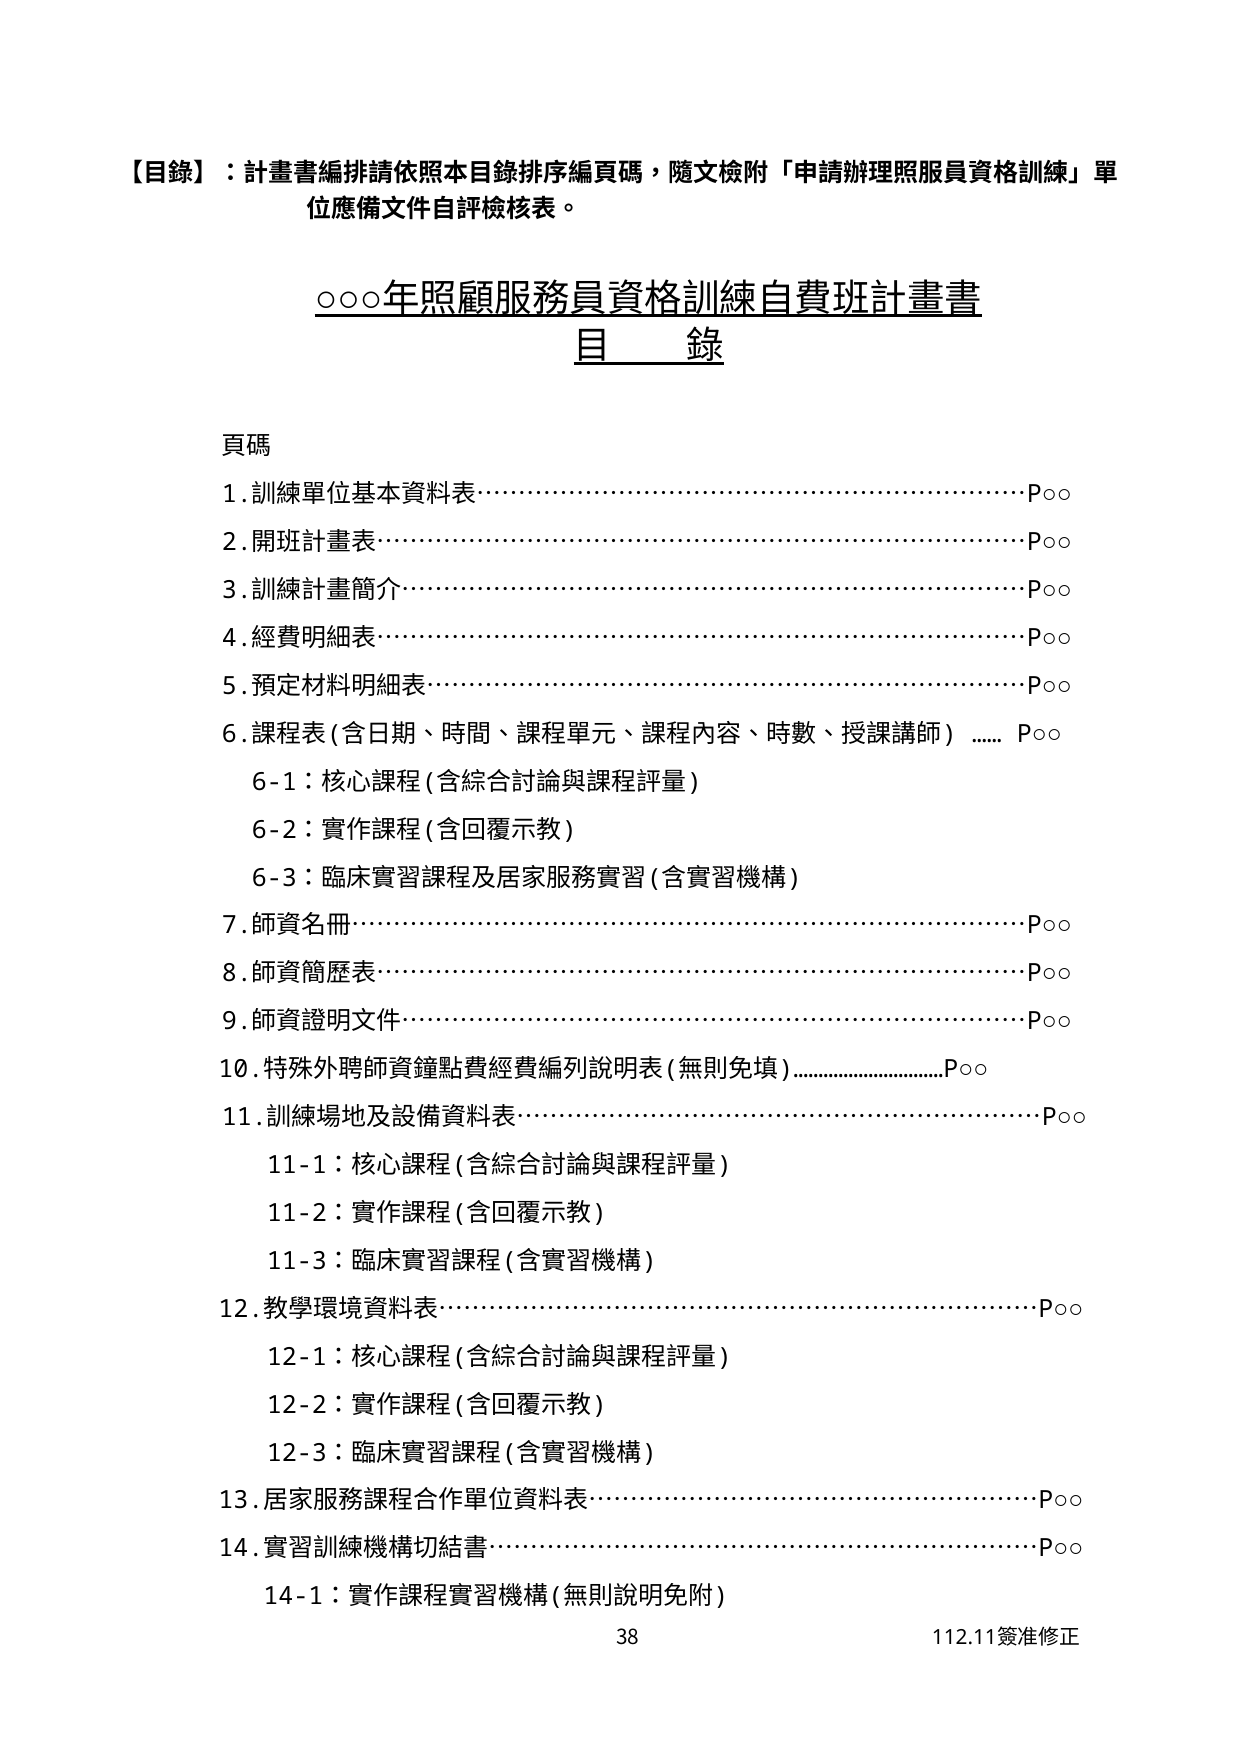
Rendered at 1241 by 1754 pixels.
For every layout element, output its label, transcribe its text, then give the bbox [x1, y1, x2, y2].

text 11-1：核心課程(含綜合討論與課程評量) [222, 1135, 1134, 1183]
text 6-2：實作課程(含回覆示教) [222, 800, 1134, 848]
text 4.經費明細表……………………………………………………………………P○○ [222, 608, 1134, 656]
text 11-3：臨床實習課程(含實習機構) [222, 1231, 1134, 1279]
text 6-1：核心課程(含綜合討論與課程評量) [222, 752, 1134, 800]
text 12-3：臨床實習課程(含實習機構) [222, 1423, 1134, 1471]
text 13.居家服務課程合作單位資料表………………………………………………P○○ [118, 1471, 1134, 1518]
text ○○○年照顧服務員資格訓練自費班計畫書 [163, 273, 1134, 321]
text 6-3：臨床實習課程及居家服務實習(含實習機構) [222, 848, 1134, 896]
text 9.師資證明文件…………………………………………………………………P○○ [222, 991, 1134, 1039]
text 1.訓練單位基本資料表…………………………………………………………P○○ [222, 464, 1134, 512]
text 14-1：實作課程實習機構(無則說明免附) [118, 1566, 1134, 1614]
text 12.教學環境資料表………………………………………………………………P○○ [118, 1279, 1134, 1327]
text 8.師資簡歷表……………………………………………………………………P○○ [222, 943, 1134, 991]
text 11.訓練場地及設備資料表………………………………………………………P○○ [222, 1087, 1134, 1135]
text 2.開班計畫表……………………………………………………………………P○○ [222, 512, 1134, 560]
text 7.師資名冊………………………………………………………………………P○○ [222, 896, 1134, 943]
text 3.訓練計畫簡介…………………………………………………………………P○○ [222, 560, 1134, 608]
text 【目錄】：計畫書編排請依照本目錄排序編頁碼，隨文檢附「申請辦理照服員資格訓練」單位應備文件自評檢核表。 [118, 152, 1134, 225]
text 5.預定材料明細表………………………………………………………………P○○ [222, 656, 1134, 704]
text 頁碼 [222, 368, 1134, 464]
text 10.特殊外聘師資鐘點費經費編列說明表(無則免填)…………………………P○○ [118, 1039, 1134, 1087]
text 11-2：實作課程(含回覆示教) [222, 1183, 1134, 1231]
text 12-2：實作課程(含回覆示教) [222, 1375, 1134, 1423]
text 6.課程表(含日期、時間、課程單元、課程內容、時數、授課講師) …… P○○ [222, 704, 1134, 752]
text 12-1：核心課程(含綜合討論與課程評量) [222, 1327, 1134, 1375]
text 目 錄 [163, 321, 1134, 368]
text 14.實習訓練機構切結書…………………………………………………………P○○ [118, 1518, 1134, 1566]
